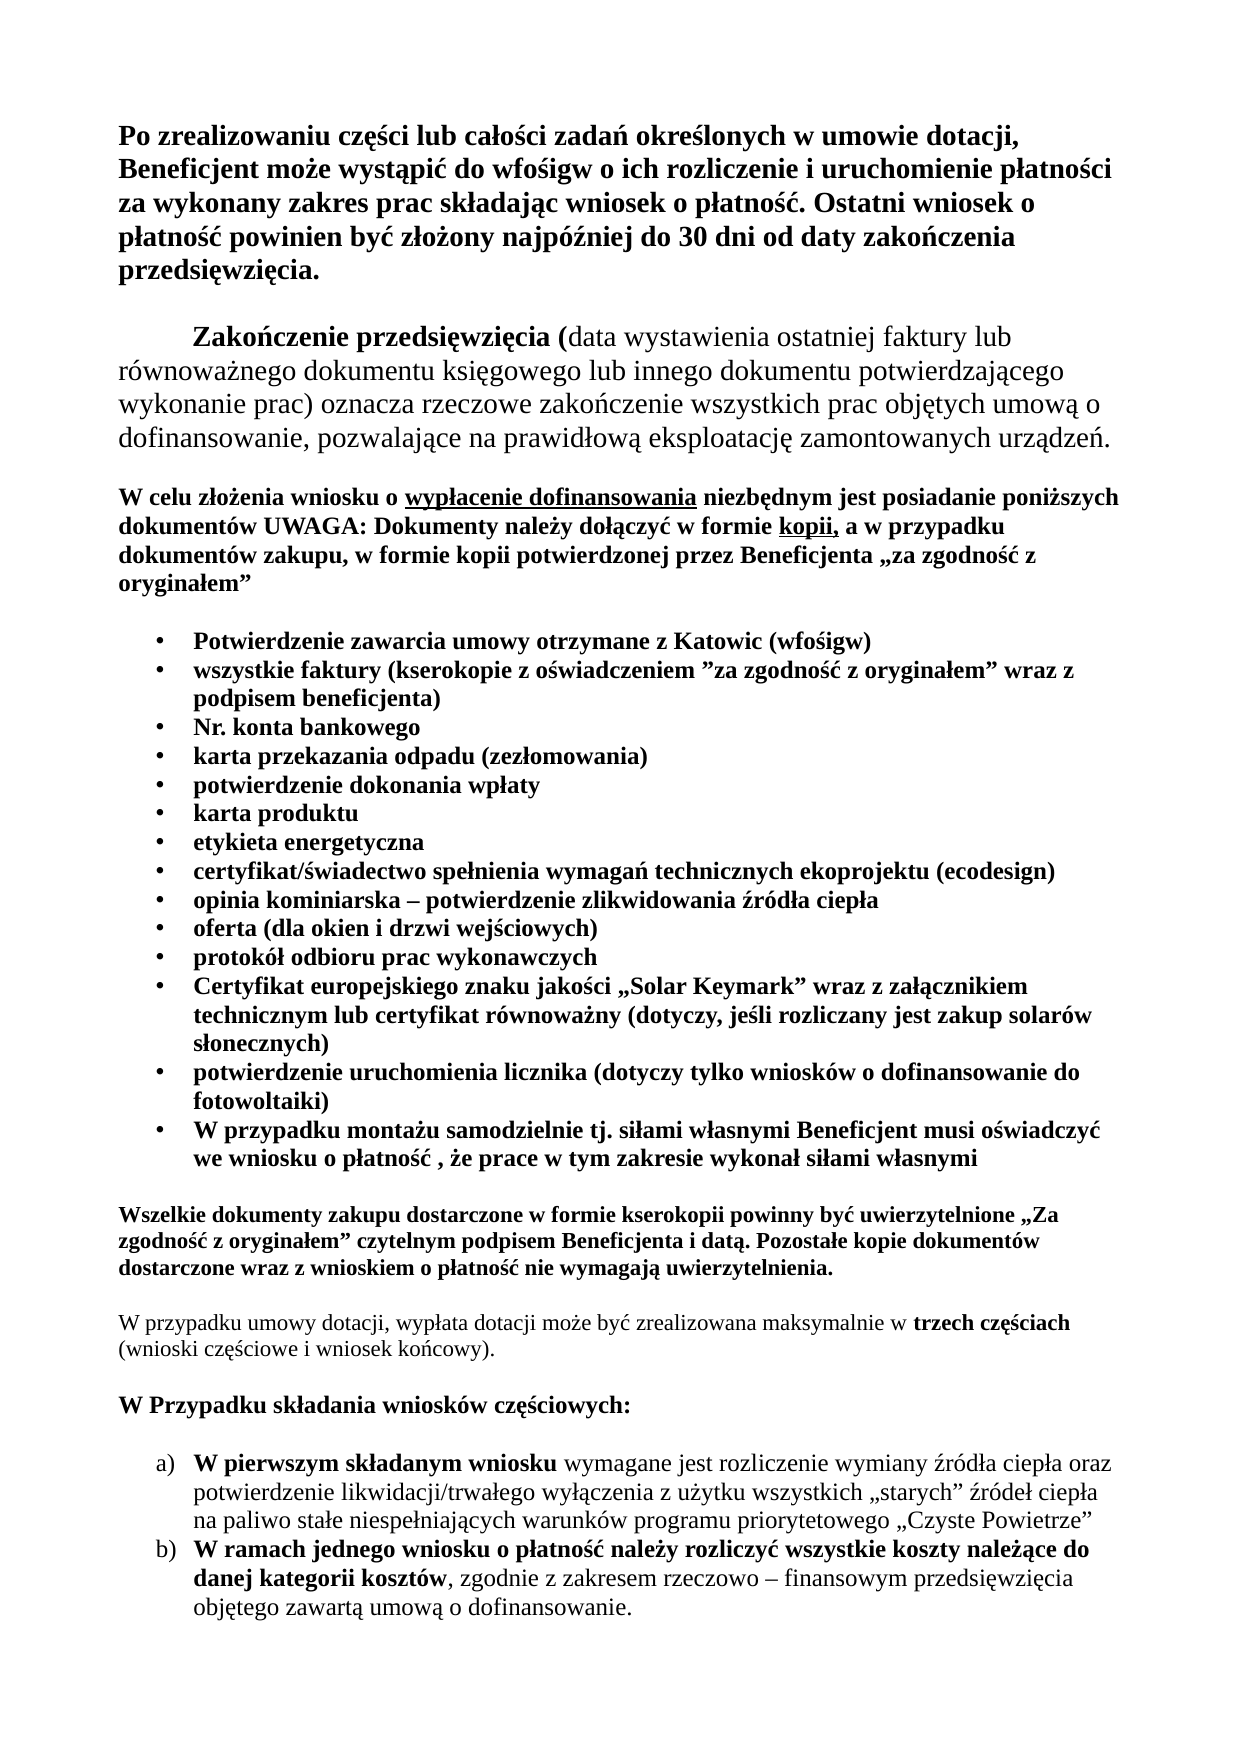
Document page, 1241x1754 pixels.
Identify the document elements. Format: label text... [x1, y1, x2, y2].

list W ramach jednego wniosku o płatność należy rozliczyć wszystkie koszty należące do danej kategorii kosztów, zgodnie z zakresem rzeczowo – finansowym przedsięwzięcia objętego zawartą umową o dofinansowanie. [156, 1534, 1122, 1620]
list W przypadku montażu samodzielnie tj. siłami własnymi Beneficjent musi oświadczyć we wniosku o płatność , że prace w tym zakresie wykonał siłami własnymi [156, 1115, 1122, 1172]
text Zakończenie przedsięwzięcia (data wystawienia ostatniej faktury lub równoważnego dokumentu księgowego lub innego dokumentu potwierdzającego wykonanie prac) oznacza rzeczowe zakończenie wszystkich prac objętych umową o dofinansowanie, pozwalające na prawidłową eksploatację zamontowanych urządzeń. [118, 319, 1122, 453]
list potwierdzenie uruchomienia licznika (dotyczy tylko wniosków o dofinansowanie do fotowoltaiki) [156, 1057, 1122, 1115]
list W pierwszym składanym wniosku wymagane jest rozliczenie wymiany źródła ciepła oraz potwierdzenie likwidacji/trwałego wyłączenia z użytku wszystkich „starych” źródeł ciepła na paliwo stałe niespełniających warunków programu priorytetowego „Czyste Powietrze” [156, 1448, 1122, 1534]
text Wszelkie dokumenty zakupu dostarczone w formie kserokopii powinny być uwierzytelnione „Za zgodność z oryginałem” czytelnym podpisem Beneficjenta i datą. Pozostałe kopie dokumentów dostarczone wraz z wnioskiem o płatność nie wymagają uwierzytelnienia. [118, 1201, 1122, 1280]
text Po zrealizowaniu części lub całości zadań określonych w umowie dotacji, Beneficjent może wystąpić do wfośigw o ich rozliczenie i uruchomienie płatności za wykonany zakres prac składając wniosek o płatność. Ostatni wniosek o płatność powinien być złożony najpóźniej do 30 dni od daty zakończenia przedsięwzięcia. [118, 118, 1122, 286]
list certyfikat/świadectwo spełnienia wymagań technicznych ekoprojektu (ecodesign) [156, 856, 1122, 885]
text W Przypadku składania wniosków częściowych: [118, 1390, 1122, 1419]
text W przypadku umowy dotacji, wypłata dotacji może być zrealizowana maksymalnie w trzech częściach (wnioski częściowe i wniosek końcowy). [118, 1309, 1122, 1362]
list Certyfikat europejskiego znaku jakości „Solar Keymark” wraz z załącznikiem technicznym lub certyfikat równoważny (dotyczy, jeśli rozliczany jest zakup solarów słonecznych) [156, 971, 1122, 1057]
list potwierdzenie dokonania wpłaty [156, 770, 1122, 798]
list opinia kominiarska – potwierdzenie zlikwidowania źródła ciepła [156, 885, 1122, 913]
list karta przekazania odpadu (zezłomowania) [156, 741, 1122, 770]
list karta produktu [156, 798, 1122, 827]
list protokół odbioru prac wykonawczych [156, 942, 1122, 971]
list Nr. konta bankowego [156, 712, 1122, 741]
list Potwierdzenie zawarcia umowy otrzymane z Katowic (wfośigw) [156, 626, 1122, 655]
text W celu złożenia wniosku o wypłacenie dofinansowania niezbędnym jest posiadanie poniższych dokumentów UWAGA: Dokumenty należy dołączyć w formie kopii, a w przypadku dokumentów zakupu, w formie kopii potwierdzonej przez Beneficjenta „za zgodność z oryginałem” [118, 482, 1122, 597]
list etykieta energetyczna [156, 827, 1122, 856]
list wszystkie faktury (kserokopie z oświadczeniem ”za zgodność z oryginałem” wraz z podpisem beneficjenta) [156, 655, 1122, 712]
list oferta (dla okien i drzwi wejściowych) [156, 913, 1122, 942]
